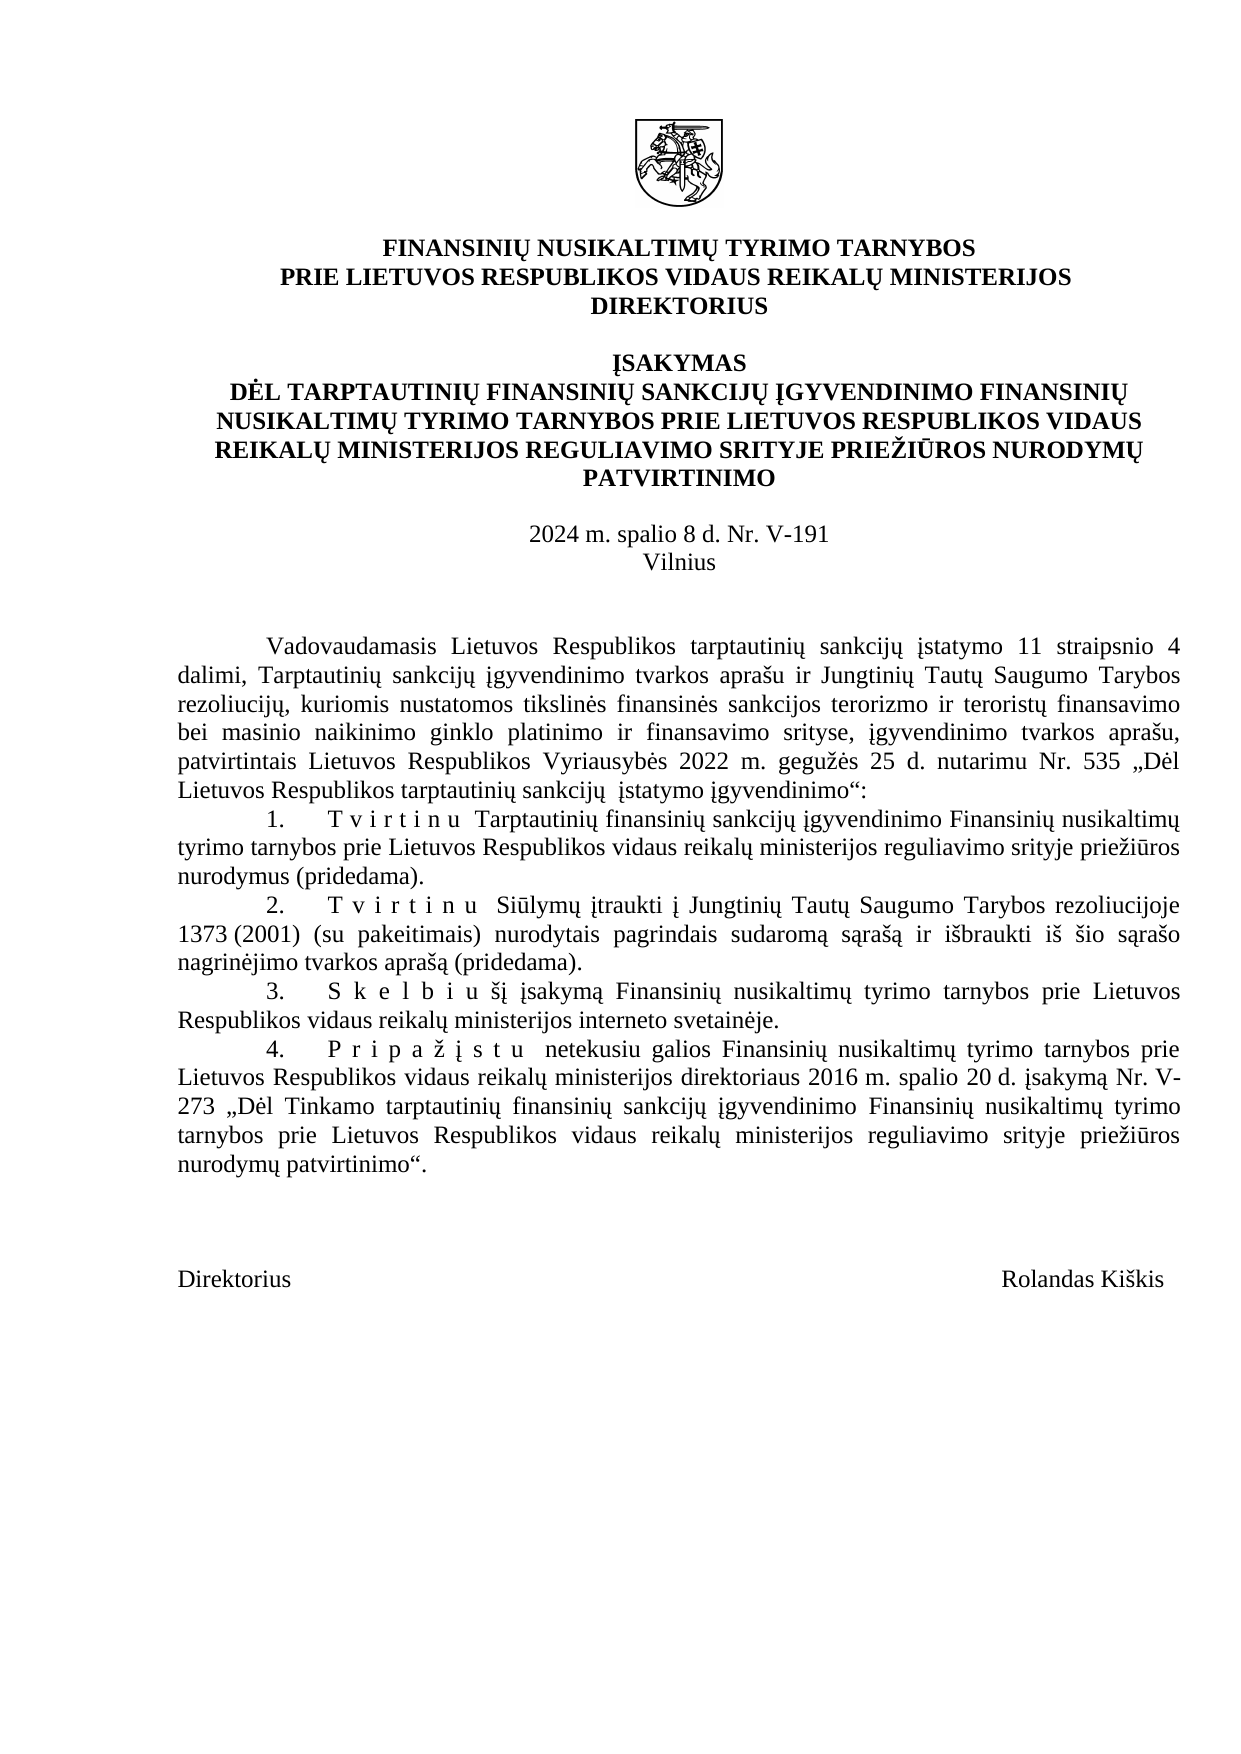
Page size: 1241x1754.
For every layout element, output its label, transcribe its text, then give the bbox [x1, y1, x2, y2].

text 2024 m. spalio 8 d. Nr. V-191 [177, 519, 1181, 547]
text 2. T v i r t i n u Siūlymų įtraukti į Jungtinių Tautų Saugumo Tarybos rezoliucijoje 1373 (2001) (su pakeitimais) nurodytais pagrindais sudaromą sąrašą ir išbraukti iš šio sąrašo nagrinėjimo tvarkos aprašą (pridedama). [177, 890, 1181, 976]
text 4. P r i p a ž į s t u netekusiu galios Finansinių nusikaltimų tyrimo tarnybos prie Lietuvos Respublikos vidaus reikalų ministerijos direktoriaus 2016 m. spalio 20 d. įsakymą Nr. V-273 „Dėl Tinkamo tarptautinių finansinių sankcijų įgyvendinimo Finansinių nusikaltimų tyrimo tarnybos prie Lietuvos Respublikos vidaus reikalų ministerijos reguliavimo srityje priežiūros nurodymų patvirtinimo“. [177, 1034, 1181, 1177]
text DĖL TARPTAUTINIŲ FINANSINIŲ SANKCIJŲ ĮGYVENDINIMO Finansinių nusikaltimų tyrimo tarnybos prie Lietuvos RESPUBLIKOS vidaus reikalų ministerijos reGULIAVIMO SRITYJE PRIEŽIŪROS NURODYMŲ PATVIRTINIMO [177, 377, 1181, 492]
text DIREKTORIUS [177, 291, 1181, 320]
text 1. T v i r t i n u Tarptautinių finansinių sankcijų įgyvendinimo Finansinių nusikaltimų tyrimo tarnybos prie Lietuvos Respublikos vidaus reikalų ministerijos reguliavimo srityje priežiūros nurodymus (pridedama). [177, 804, 1181, 890]
text ĮSAKYMAS [177, 348, 1181, 377]
text FINANSINIŲ NUSIKALTIMŲ TYRIMO TARNYBOS [177, 233, 1181, 262]
text PRIE LIETUVOS RESPUBLIKOS VIDAUS REIKALŲ MINISTERIJOS [177, 262, 1181, 291]
text Vilnius [177, 547, 1181, 576]
text Direktorius Rolandas Kiškis [177, 1264, 1181, 1292]
text Vadovaudamasis Lietuvos Respublikos tarptautinių sankcijų įstatymo 11 straipsnio 4 dalimi, Tarptautinių sankcijų įgyvendinimo tvarkos aprašu ir Jungtinių Tautų Saugumo Tarybos rezoliucijų, kuriomis nustatomos tikslinės finansinės sankcijos terorizmo ir teroristų finansavimo bei masinio naikinimo ginklo platinimo ir finansavimo srityse, įgyvendinimo tvarkos aprašu, patvirtintais Lietuvos Respublikos Vyriausybės 2022 m. gegužės 25 d. nutarimu Nr. 535 „Dėl Lietuvos Respublikos tarptautinių sankcijų įstatymo įgyvendinimo“: [177, 631, 1181, 804]
text 3. S k e l b i u šį įsakymą Finansinių nusikaltimų tyrimo tarnybos prie Lietuvos Respublikos vidaus reikalų ministerijos interneto svetainėje. [177, 976, 1181, 1034]
